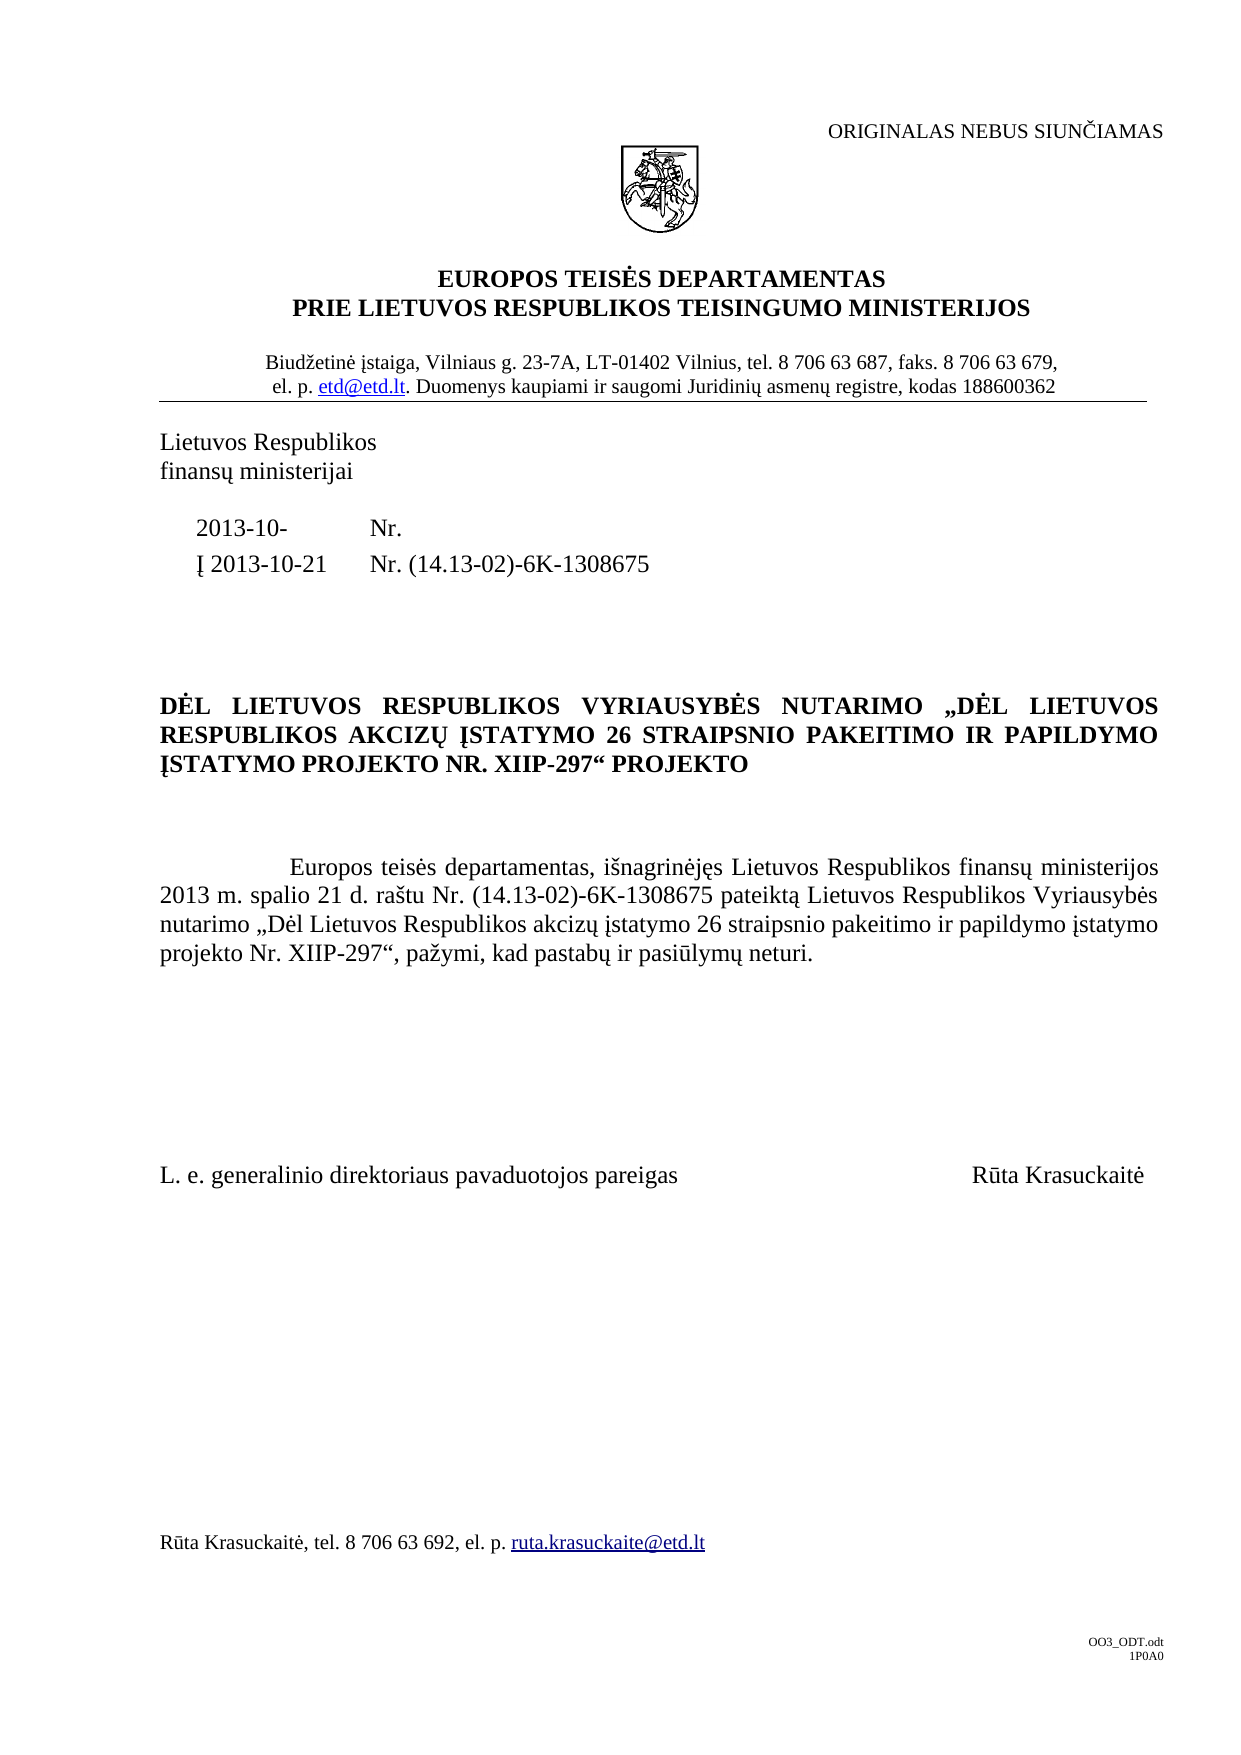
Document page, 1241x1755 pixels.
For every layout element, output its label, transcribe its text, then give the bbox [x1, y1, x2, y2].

table_header 2013-10- [185, 513, 358, 549]
text Europos teisės departamentas, išnagrinėjęs Lietuvos Respublikos finansų ministerijos 2013 m. spalio 21 d. raštu Nr. (14.13-02)-6K-1308675 pateiktą Lietuvos Respublikos Vyriausybės nutarimo „Dėl Lietuvos Respublikos akcizų įstatymo 26 straipsnio pakeitimo ir papildymo įstatymo projekto Nr. XIIP-297“, pažymi, kad pastabų ir pasiūlymų neturi. [159, 852, 1159, 967]
table_cell [160, 549, 184, 584]
text Rūta Krasuckaitė, tel. 8 706 63 692, el. p. ruta.krasuckaite@etd.lt [159, 1529, 1163, 1554]
text finansų ministerijai [159, 456, 1130, 484]
text Lietuvos Respublikos [159, 427, 1130, 456]
table_header Nr. [358, 513, 673, 549]
text L. e. generalinio direktoriaus pavaduotojos pareigas Rūta Krasuckaitė [159, 1160, 1147, 1189]
table_cell Į 2013-10-21 [185, 549, 358, 584]
text dėl Lietuvos respublikos vyriausybės nutarimo „Dėl lietuvos respublikos akcizų įstatymo 26 straipsnio pakeitimo ir papildymo įstatymo projekto nr. xiip-297“ projekto [159, 691, 1159, 777]
table_header [160, 513, 184, 549]
table_cell Nr. (14.13-02)-6K-1308675 [358, 549, 673, 584]
